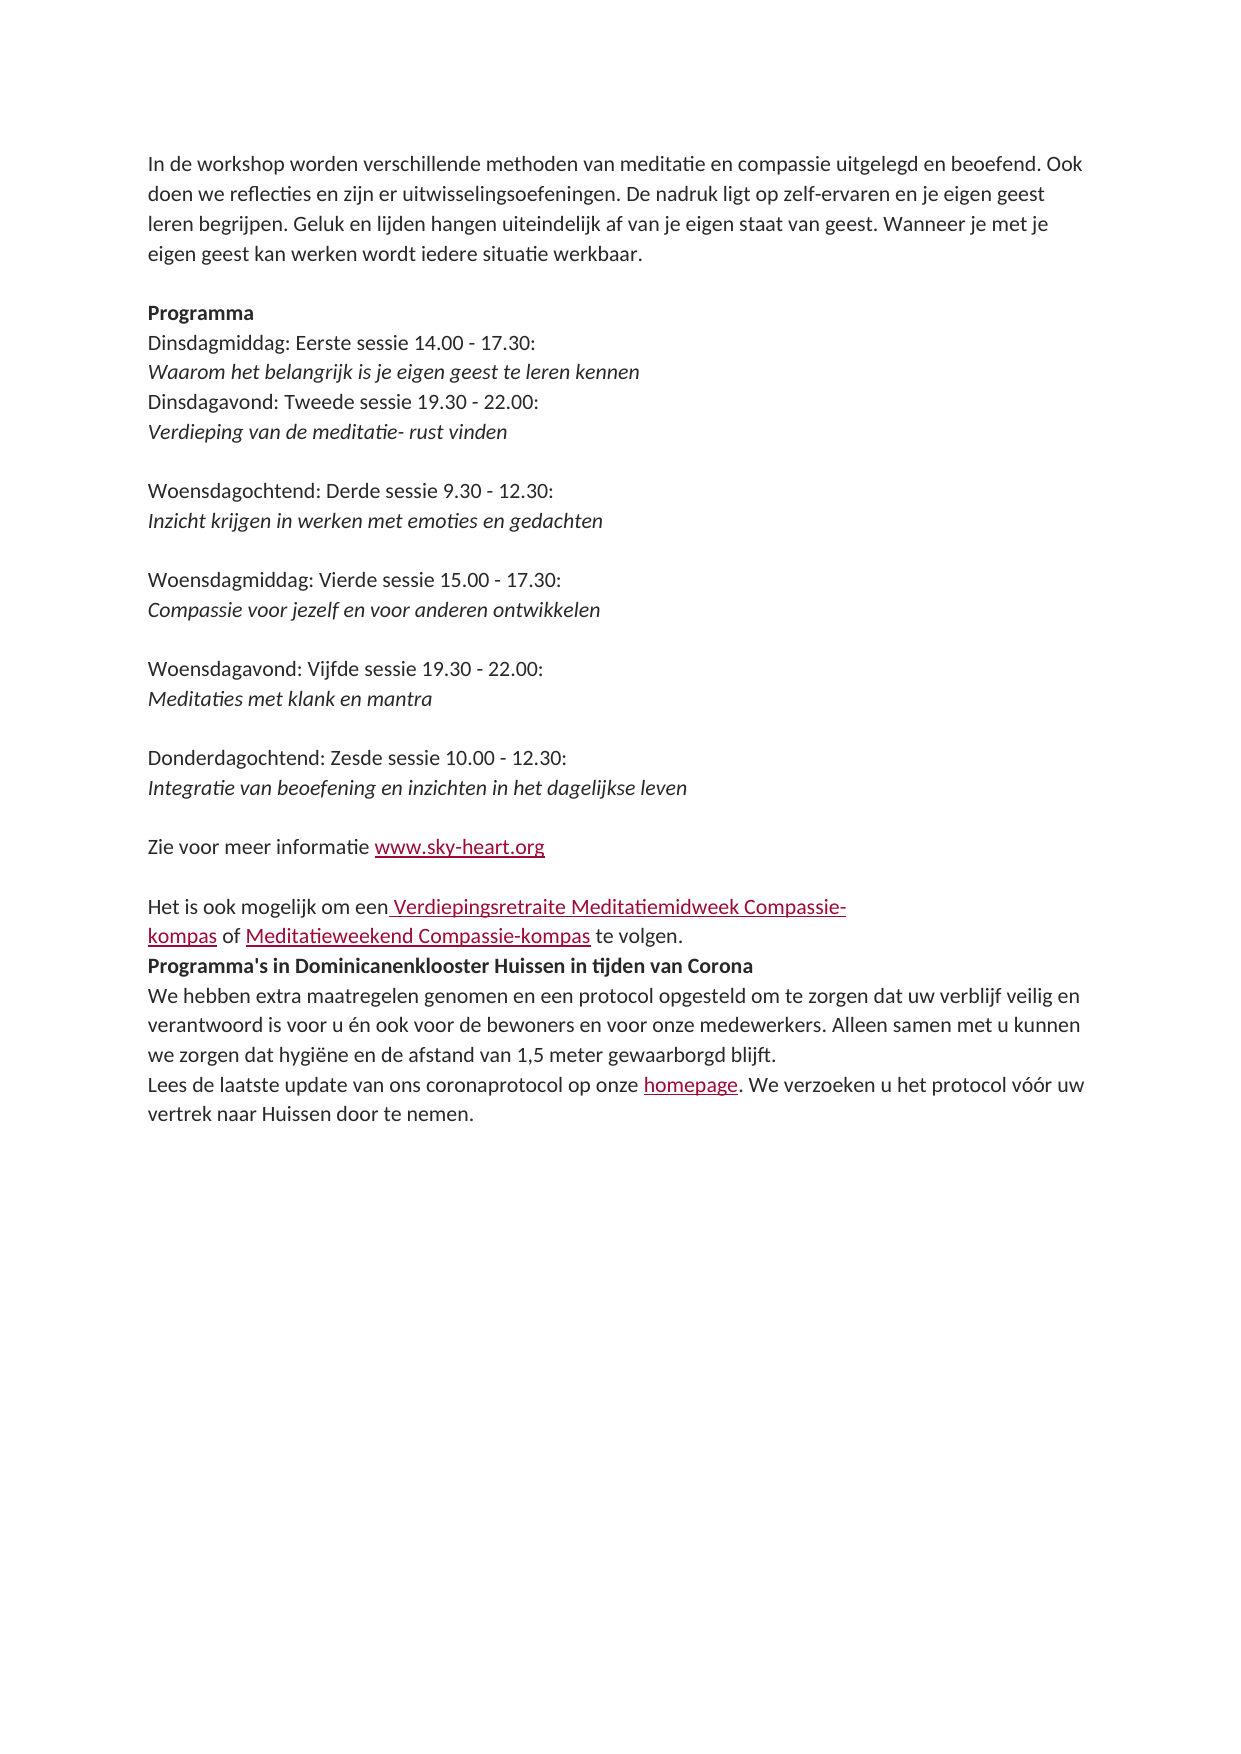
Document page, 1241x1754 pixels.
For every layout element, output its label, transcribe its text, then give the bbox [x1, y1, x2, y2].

text Dinsdagavond: Tweede sessie 19.30 - 22.00: Verdieping van de meditatie- rust vinden Woensdagochtend: Derde sessie 9.30 - 12.30: Inzicht krijgen in werken met emoties en gedachten Woensdagmiddag: Vierde sessie 15.00 - 17.30: Compassie voor jezelf en voor anderen ontwikkelen Woensdagavond: Vijfde sessie 19.30 - 22.00: Meditaties met klank en mantra Donderdagochtend: Zesde sessie 10.00 - 12.30: Integratie van beoefening en inzichten in het dagelijkse leven Zie voor meer informatie www.sky-heart.org Het is ook mogelijk om een Verdiepingsretraite Meditatiemidweek Compassie-kompas of Meditatieweekend Compassie-kompas te volgen. [148, 385, 1093, 949]
text Programma's in Dominicanenklooster Huissen in tijden van Corona [148, 949, 1093, 979]
text Dinsdagmiddag: Eerste sessie 14.00 - 17.30: Waarom het belangrijk is je eigen geest te leren kennen [148, 326, 1093, 385]
text We hebben extra maatregelen genomen en een protocol opgesteld om te zorgen dat uw verblijf veilig en verantwoord is voor u én ook voor de bewoners en voor onze medewerkers. Alleen samen met u kunnen we zorgen dat hygiëne en de afstand van 1,5 meter gewaarborgd blijft. Lees de laatste update van ons coronaprotocol op onze homepage. We verzoeken u het protocol vóór uw vertrek naar Huissen door te nemen. [148, 979, 1093, 1127]
text In de workshop worden verschillende methoden van meditatie en compassie uitgelegd en beoefend. Ook doen we reflecties en zijn er uitwisselingsoefeningen. De nadruk ligt op zelf-ervaren en je eigen geest leren begrijpen. Geluk en lijden hangen uiteindelijk af van je eigen staat van geest. Wanneer je met je eigen geest kan werken wordt iedere situatie werkbaar. Programma [148, 148, 1093, 326]
